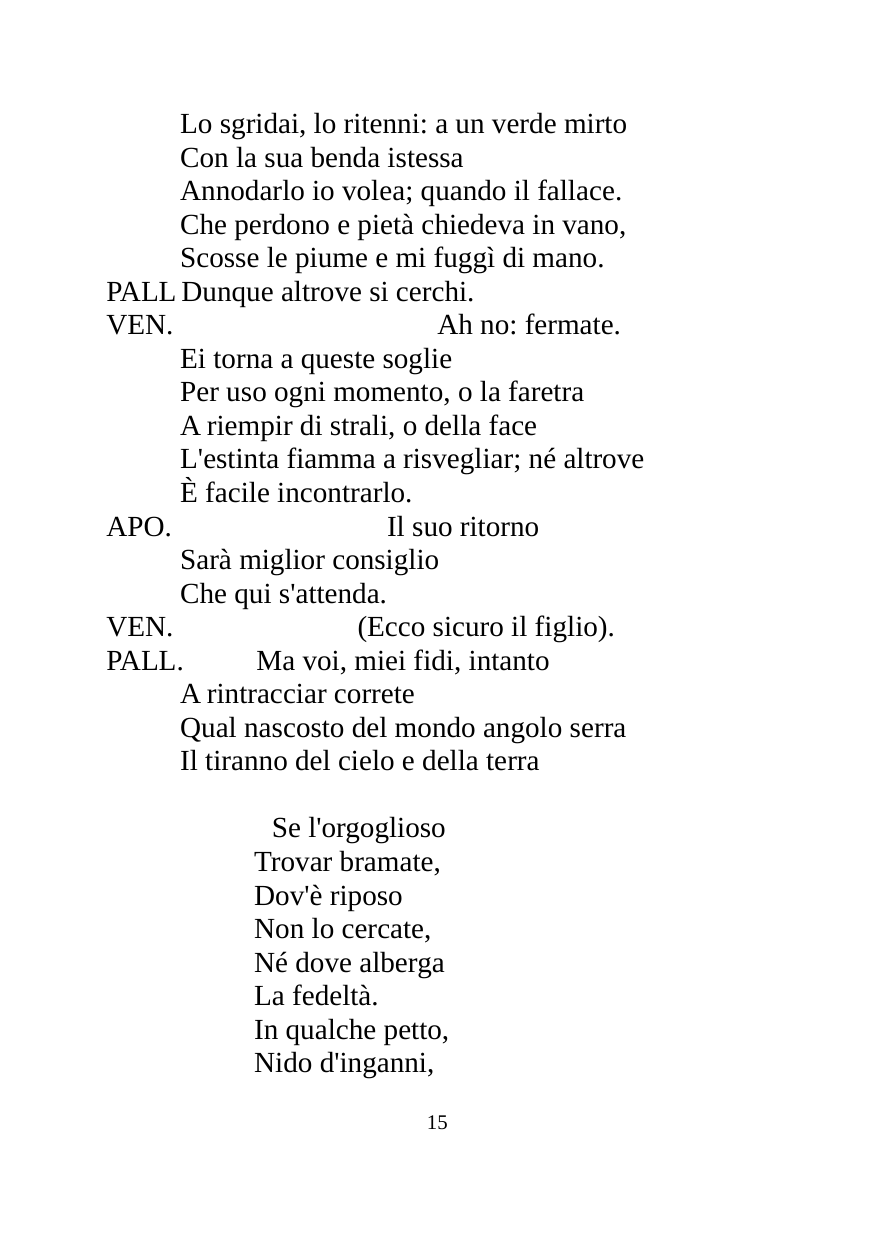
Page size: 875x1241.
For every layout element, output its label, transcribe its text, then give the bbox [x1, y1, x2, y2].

text Dov'è riposo [254, 878, 768, 911]
text Trovar bramate, [254, 844, 768, 878]
text Ei torna a queste soglie [180, 341, 768, 374]
text Se l'orgoglioso [254, 811, 768, 844]
text Lo sgridai, lo ritenni: a un verde mirto [180, 106, 768, 140]
text Il tiranno del cielo e della terra [180, 743, 768, 777]
text In qualche petto, [254, 1012, 768, 1045]
text Che qui s'attenda. [180, 576, 768, 609]
text Qual nascosto del mondo angolo serra [180, 710, 768, 743]
text VEN. Ah no: fermate. [106, 307, 768, 341]
text Nido d'inganni, [254, 1045, 768, 1079]
text Per uso ogni momento, o la faretra [180, 374, 768, 408]
text Sarà miglior consiglio [180, 542, 768, 576]
text È facile incontrarlo. [180, 475, 768, 509]
text PALL. Ma voi, miei fidi, intanto [106, 643, 768, 676]
text Annodarlo io volea; quando il fallace. [180, 173, 768, 207]
text A riempir di strali, o della face [180, 408, 768, 442]
text A rintracciar correte [180, 676, 768, 710]
text Scosse le piume e mi fuggì di mano. [180, 240, 768, 274]
text APO. Il suo ritorno [106, 509, 768, 542]
text PALL Dunque altrove si cerchi. [106, 274, 768, 307]
text La fedeltà. [254, 978, 768, 1012]
text Né dove alberga [254, 945, 768, 978]
text Con la sua benda istessa [180, 140, 768, 173]
text L'estinta fiamma a risvegliar; né altrove [180, 442, 768, 475]
text Non lo cercate, [254, 911, 768, 945]
text Che perdono e pietà chiedeva in vano, [180, 207, 768, 240]
text VEN. (Ecco sicuro il figlio). [106, 609, 768, 643]
